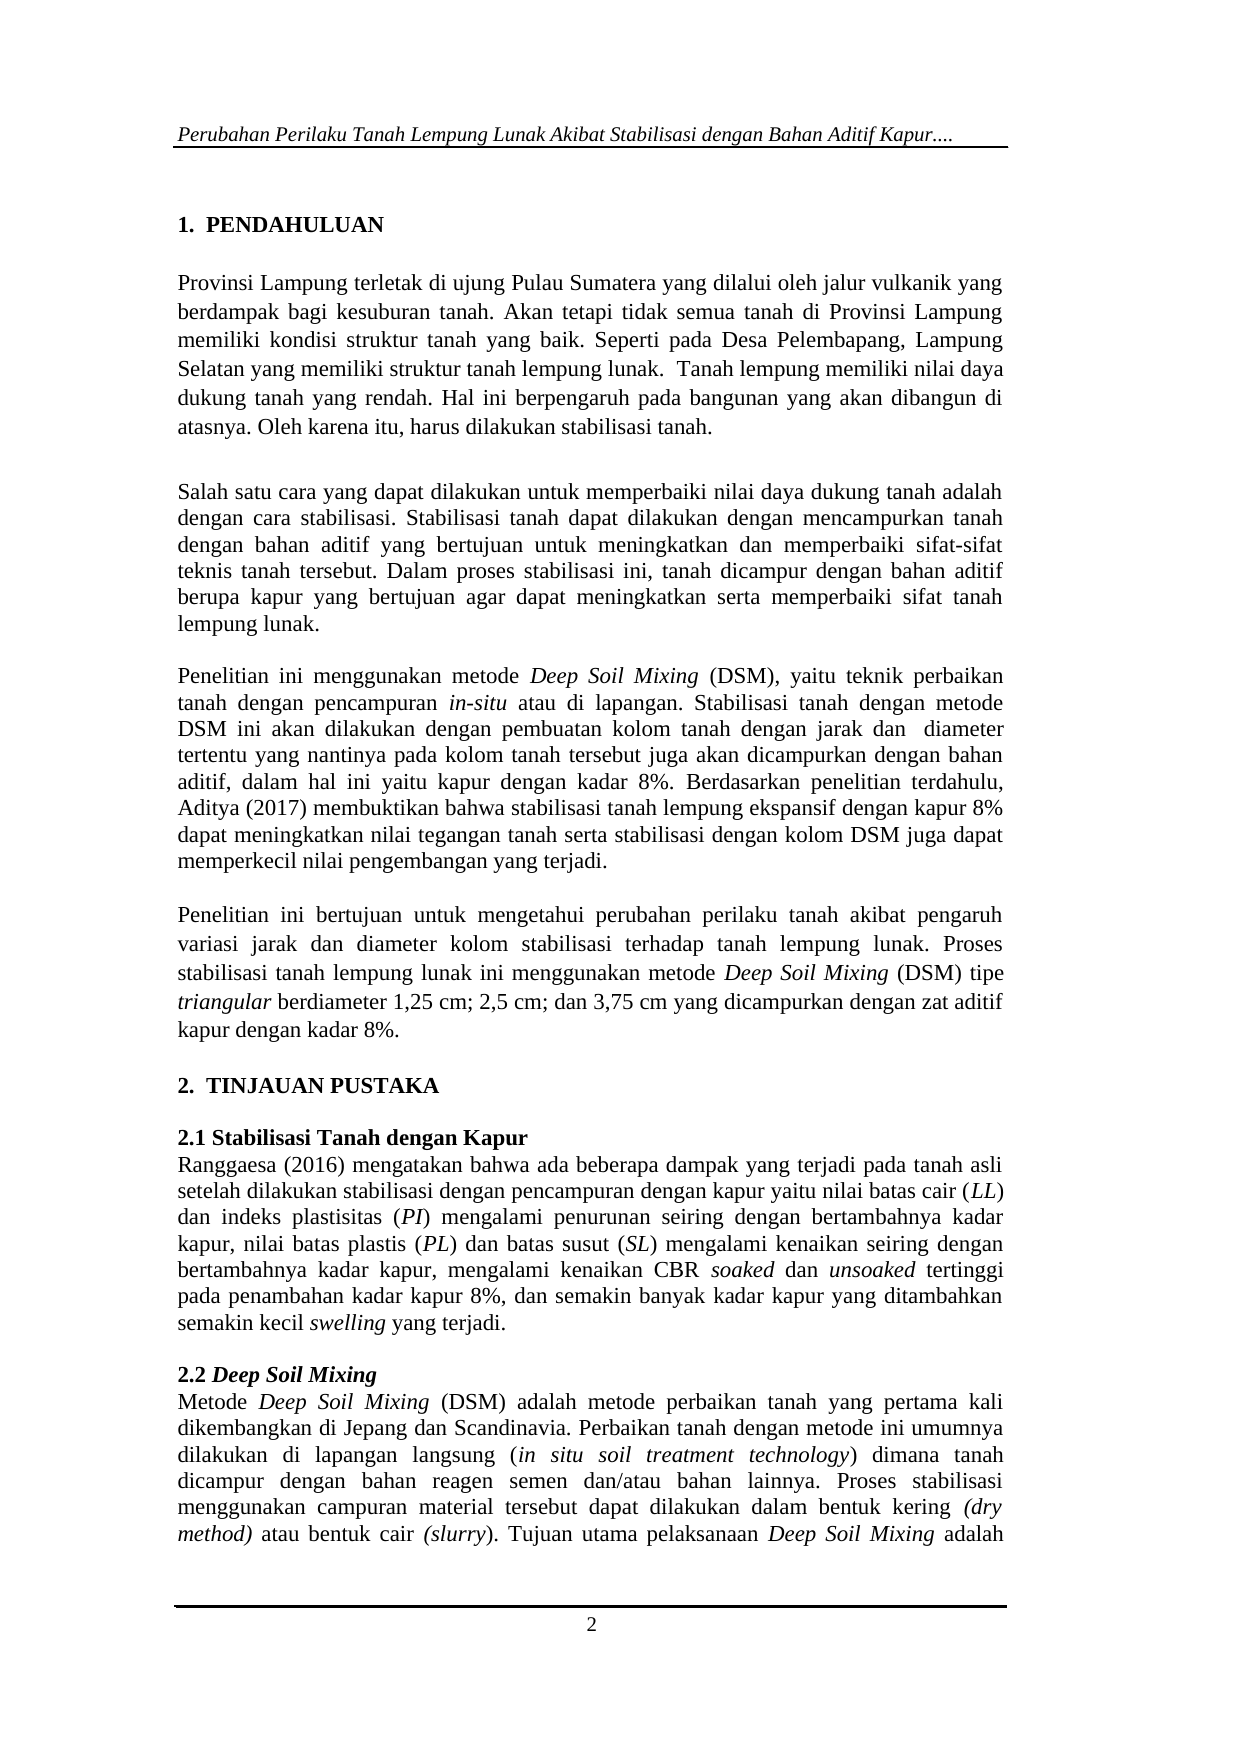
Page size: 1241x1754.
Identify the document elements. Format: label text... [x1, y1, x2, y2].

text 2.2 Deep Soil Mixing [177, 1362, 1004, 1388]
text Salah satu cara yang dapat dilakukan untuk memperbaiki nilai daya dukung tanah adalah dengan cara stabilisasi. Stabilisasi tanah dapat dilakukan dengan mencampurkan tanah dengan bahan aditif yang bertujuan untuk meningkatkan dan memperbaiki sifat-sifat teknis tanah tersebut. Dalam proses stabilisasi ini, tanah dicampur dengan bahan aditif berupa kapur yang bertujuan agar dapat meningkatkan serta memperbaiki sifat tanah lempung lunak. [177, 478, 1004, 636]
text Provinsi Lampung terletak di ujung Pulau Sumatera yang dilalui oleh jalur vulkanik yang berdampak bagi kesuburan tanah. Akan tetapi tidak semua tanah di Provinsi Lampung memiliki kondisi struktur tanah yang baik. Seperti pada Desa Pelembapang, Lampung Selatan yang memiliki struktur tanah lempung lunak. Tanah lempung memiliki nilai daya dukung tanah yang rendah. Hal ini berpengaruh pada bangunan yang akan dibangun di atasnya. Oleh karena itu, harus dilakukan stabilisasi tanah. [177, 250, 1004, 439]
list Ranggaesa (2016) mengatakan bahwa ada beberapa dampak yang terjadi pada tanah asli setelah dilakukan stabilisasi dengan pencampuran dengan kapur yaitu nilai batas cair (LL) dan indeks plastisitas (PI) mengalami penurunan seiring dengan bertambahnya kadar kapur, nilai batas plastis (PL) dan batas susut (SL) mengalami kenaikan seiring dengan bertambahnya kadar kapur, mengalami kenaikan CBR soaked dan unsoaked tertinggi pada penambahan kadar kapur 8%, dan semakin banyak kadar kapur yang ditambahkan semakin kecil swelling yang terjadi. [177, 1151, 1004, 1335]
text Penelitian ini bertujuan untuk mengetahui perubahan perilaku tanah akibat pengaruh variasi jarak dan diameter kolom stabilisasi terhadap tanah lempung lunak. Proses stabilisasi tanah lempung lunak ini menggunakan metode Deep Soil Mixing (DSM) tipe triangular berdiameter 1,25 cm; 2,5 cm; dan 3,75 cm yang dicampurkan dengan zat aditif kapur dengan kadar 8%. [177, 900, 1004, 1043]
text Penelitian ini menggunakan metode Deep Soil Mixing (DSM), yaitu teknik perbaikan tanah dengan pencampuran in-situ atau di lapangan. Stabilisasi tanah dengan metode DSM ini akan dilakukan dengan pembuatan kolom tanah dengan jarak dan diameter tertentu yang nantinya pada kolom tanah tersebut juga akan dicampurkan dengan bahan aditif, dalam hal ini yaitu kapur dengan kadar 8%. Berdasarkan penelitian terdahulu, Aditya (2017) membuktikan bahwa stabilisasi tanah lempung ekspansif dengan kapur 8% dapat meningkatkan nilai tegangan tanah serta stabilisasi dengan kolom DSM juga dapat memperkecil nilai pengembangan yang terjadi. [177, 662, 1004, 873]
text 1. PENDAHULUAN [177, 209, 1004, 238]
list 2. TINJAUAN PUSTAKA [177, 1072, 1004, 1098]
text Metode Deep Soil Mixing (DSM) adalah metode perbaikan tanah yang pertama kali dikembangkan di Jepang dan Scandinavia. Perbaikan tanah dengan metode ini umumnya dilakukan di lapangan langsung (in situ soil treatment technology) dimana tanah dicampur dengan bahan reagen semen dan/atau bahan lainnya. Proses stabilisasi menggunakan campuran material tersebut dapat dilakukan dalam bentuk kering (dry method) atau bentuk cair (slurry). Tujuan utama pelaksanaan Deep Soil Mixing adalah [177, 1388, 1004, 1546]
list 2.1 Stabilisasi Tanah dengan Kapur [177, 1124, 1004, 1151]
